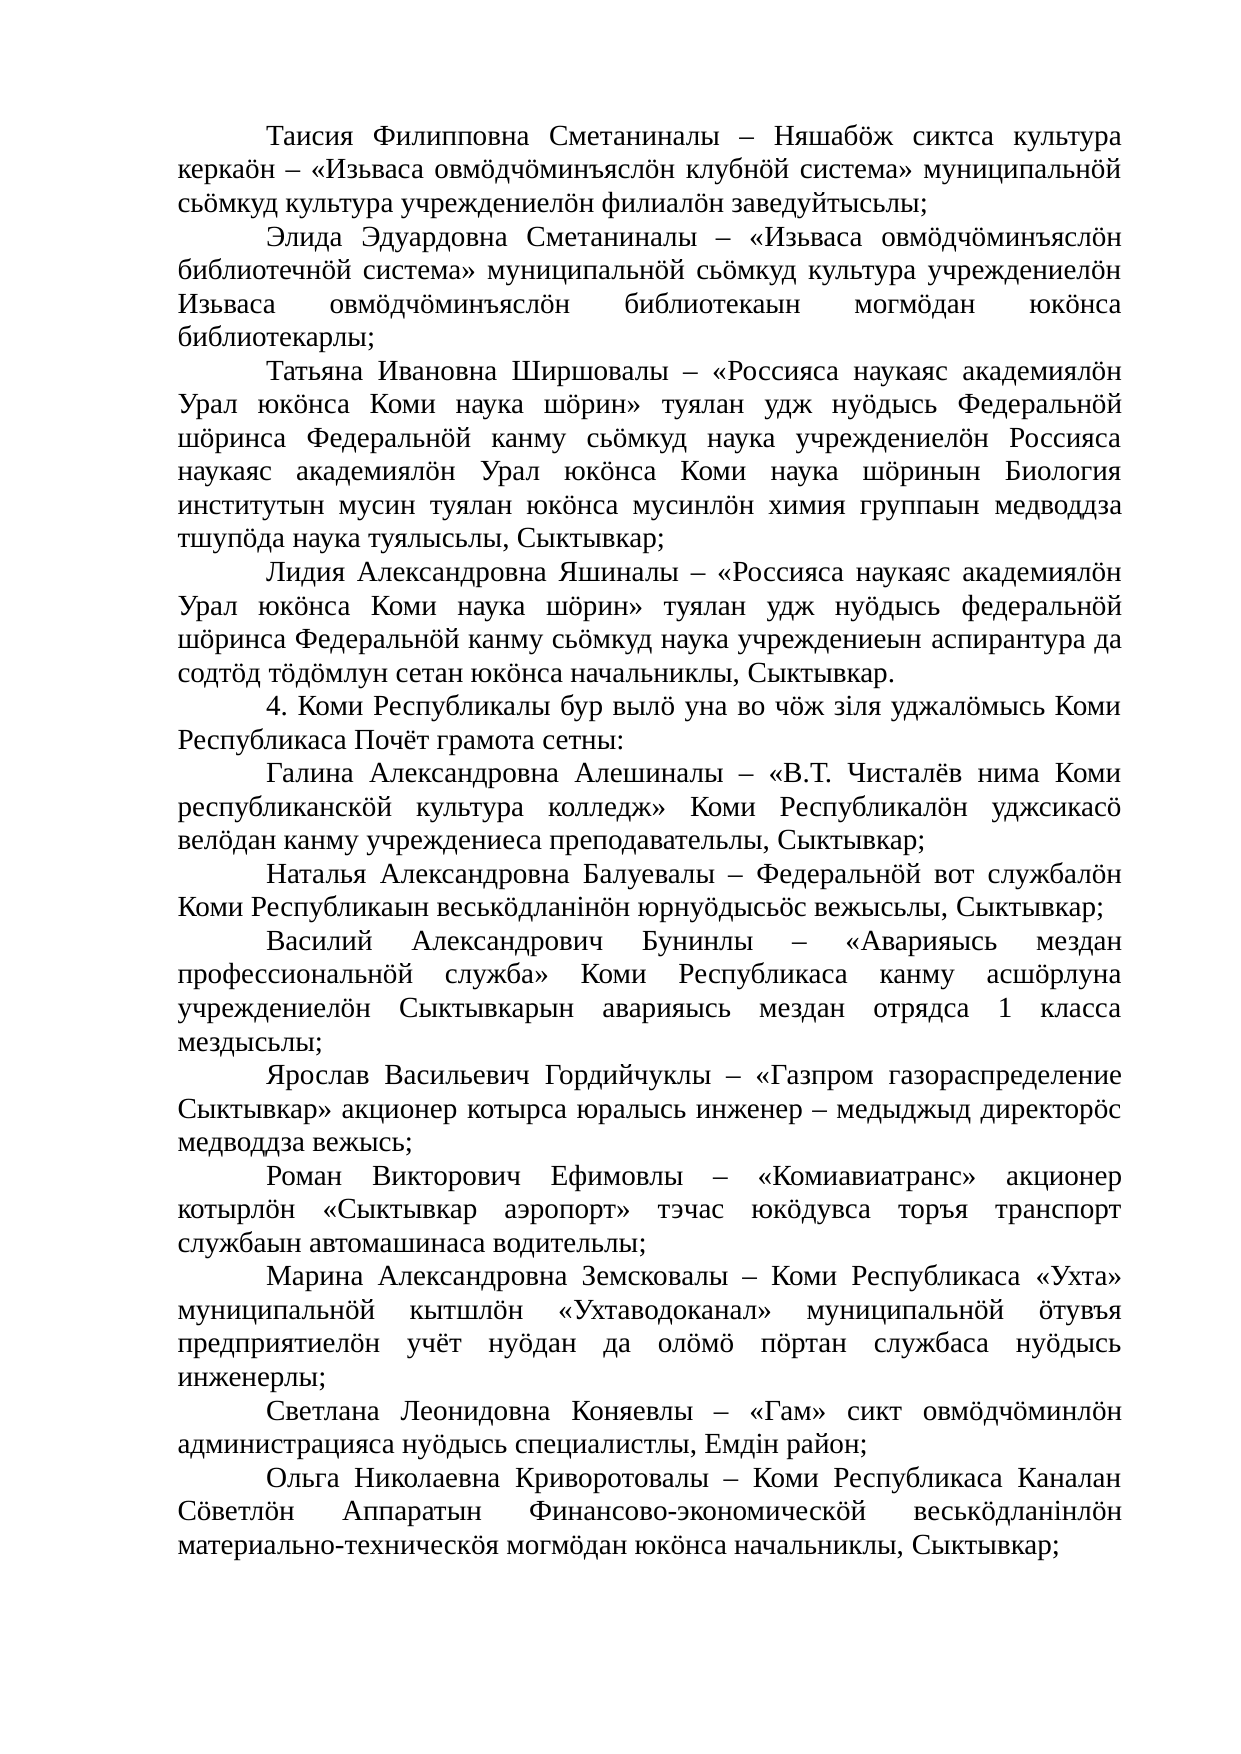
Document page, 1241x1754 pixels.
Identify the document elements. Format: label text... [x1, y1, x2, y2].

text Лидия Александровна Яшиналы – «Россияса наукаяс академиялӧн Урал юкӧнса Коми наука шӧрин» туялан удж нуӧдысь федеральнӧй шӧринса Федеральнӧй канму сьӧмкуд наука учреждениеын аспирантура да содтӧд тӧдӧмлун сетан юкӧнса начальниклы, Сыктывкар. [177, 554, 1122, 688]
text Светлана Леонидовна Коняевлы – «Гам» сикт овмӧдчӧминлӧн администрацияса нуӧдысь специалистлы, Емдін район; [177, 1393, 1122, 1460]
text Ярослав Васильевич Гордийчуклы – «Газпром газораспределение Сыктывкар» акционер котырса юралысь инженер – медыджыд директорӧс медводдза вежысь; [177, 1057, 1122, 1158]
text Галина Александровна Алешиналы – «В.Т. Чисталёв нима Коми республиканскӧй культура колледж» Коми Республикалӧн уджсикасӧ велӧдан канму учреждениеса преподавательлы, Сыктывкар; [177, 755, 1122, 856]
text Элида Эдуардовна Сметаниналы – «Изьваса овмӧдчӧминъяслӧн библиотечнӧй система» муниципальнӧй сьӧмкуд культура учреждениелӧн Изьваса овмӧдчӧминъяслӧн библиотекаын могмӧдан юкӧнса библиотекарлы; [177, 219, 1122, 353]
text 4. Коми Республикалы бур вылӧ уна во чӧж зіля уджалӧмысь Коми Республикаса Почёт грамота сетны: [177, 688, 1122, 755]
text Татьяна Ивановна Ширшовалы – «Россияса наукаяс академиялӧн Урал юкӧнса Коми наука шӧрин» туялан удж нуӧдысь Федеральнӧй шӧринса Федеральнӧй канму сьӧмкуд наука учреждениелӧн Россияса наукаяс академиялӧн Урал юкӧнса Коми наука шӧринын Биология институтын мусин туялан юкӧнса мусинлӧн химия группаын медводдза тшупӧда наука туялысьлы, Сыктывкар; [177, 353, 1122, 554]
text Василий Александрович Бунинлы – «Аварияысь мездан профессиональнӧй служба» Коми Республикаса канму асшӧрлуна учреждениелӧн Сыктывкарын аварияысь мездан отрядса 1 класса мездысьлы; [177, 923, 1122, 1057]
text Ольга Николаевна Криворотовалы – Коми Республикаса Каналан Сӧветлӧн Аппаратын Финансово-экономическӧй веськӧдланінлӧн материально-техническӧя могмӧдан юкӧнса начальниклы, Сыктывкар; [177, 1460, 1122, 1560]
text Марина Александровна Земсковалы – Коми Республикаса «Ухта» муниципальнӧй кытшлӧн «Ухтаводоканал» муниципальнӧй ӧтувъя предприятиелӧн учёт нуӧдан да олӧмӧ пӧртан службаса нуӧдысь инженерлы; [177, 1258, 1122, 1393]
text Наталья Александровна Балуевалы – Федеральнӧй вот службалӧн Коми Республикаын веськӧдланінӧн юрнуӧдысьӧс вежысьлы, Сыктывкар; [177, 856, 1122, 923]
text Роман Викторович Ефимовлы – «Комиавиатранс» акционер котырлӧн «Сыктывкар аэропорт» тэчас юкӧдувса торъя транспорт службаын автомашинаса водительлы; [177, 1158, 1122, 1258]
text Таисия Филипповна Сметаниналы – Няшабӧж сиктса культура керкаӧн – «Изьваса овмӧдчӧминъяслӧн клубнӧй система» муниципальнӧй сьӧмкуд культура учреждениелӧн филиалӧн заведуйтысьлы; [177, 118, 1122, 219]
